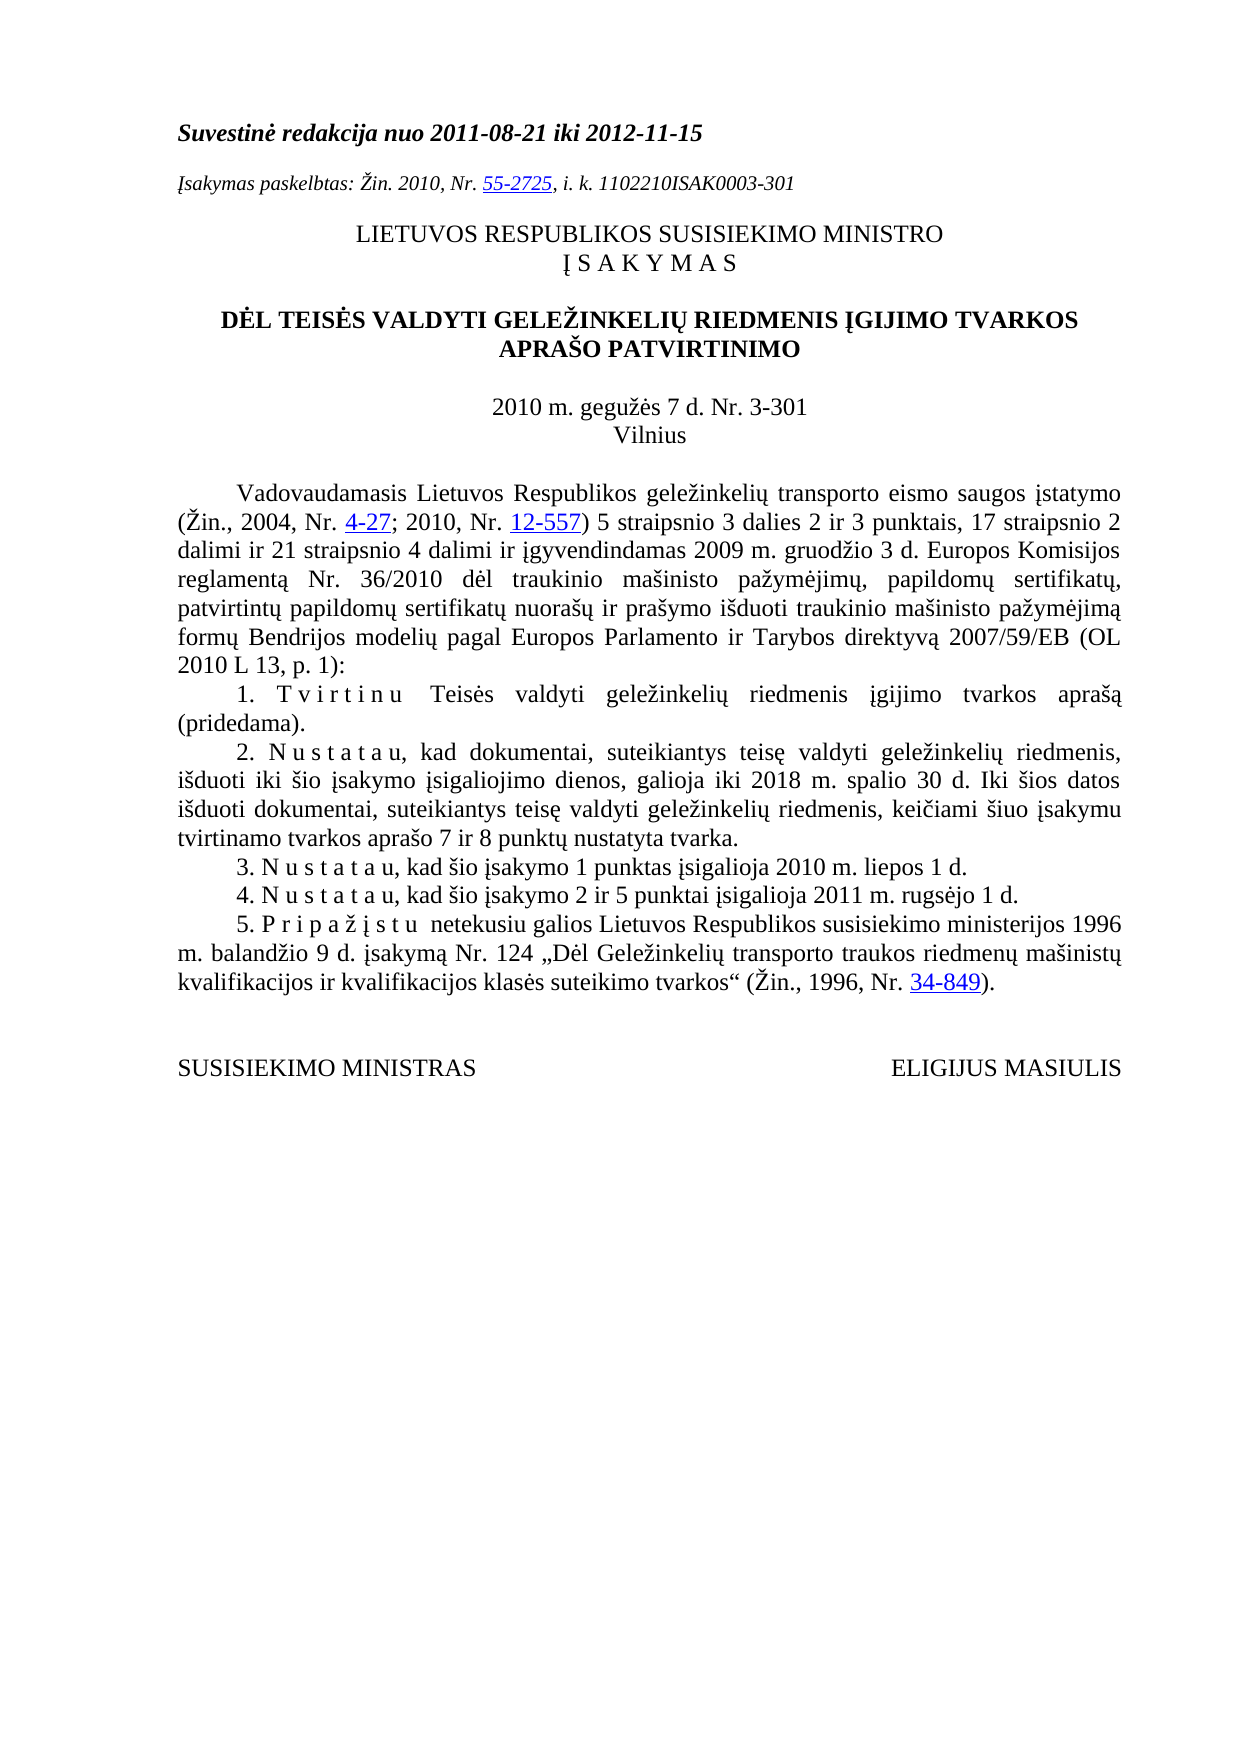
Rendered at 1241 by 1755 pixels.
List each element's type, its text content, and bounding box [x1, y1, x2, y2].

text ĮSAKYMAS [177, 248, 1122, 277]
text DĖL TEISĖS VALDYTI GELEŽINKELIŲ RIEDMENIS ĮGIJIMO TVARKOS APRAŠO PATVIRTINIMO [177, 305, 1122, 363]
text 1. Tvirtinu Teisės valdyti geležinkelių riedmenis įgijimo tvarkos aprašą (pridedama). [177, 679, 1122, 737]
text Vadovaudamasis Lietuvos Respublikos geležinkelių transporto eismo saugos įstatymo (Žin., 2004, Nr. 4-27; 2010, Nr. 12-557) 5 straipsnio 3 dalies 2 ir 3 punktais, 17 straipsnio 2 dalimi ir 21 straipsnio 4 dalimi ir įgyvendindamas 2009 m. gruodžio 3 d. Europos Komisijos reglamentą Nr. 36/2010 dėl traukinio mašinisto pažymėjimų, papildomų sertifikatų, patvirtintų papildomų sertifikatų nuorašų ir prašymo išduoti traukinio mašinisto pažymėjimą formų Bendrijos modelių pagal Europos Parlamento ir Tarybos direktyvą 2007/59/EB (OL 2010 L 13, p. 1): [177, 478, 1122, 679]
text Įsakymas paskelbtas: Žin. 2010, Nr. 55-2725, i. k. 1102210ISAK0003-301 [177, 171, 1122, 195]
text 5. Pripažįstu netekusiu galios Lietuvos Respublikos susisiekimo ministerijos 1996 m. balandžio 9 d. įsakymą Nr. 124 „Dėl Geležinkelių transporto traukos riedmenų mašinistų kvalifikacijos ir kvalifikacijos klasės suteikimo tvarkos“ (Žin., 1996, Nr. 34-849). [177, 909, 1122, 995]
text Suvestinė redakcija nuo 2011-08-21 iki 2012-11-15 [177, 118, 1122, 147]
text 2010 m. gegužės 7 d. Nr. 3-301 [177, 392, 1122, 420]
text Susisiekimo ministras Eligijus Masiulis [177, 1053, 1122, 1082]
text LIETUVOS RESPUBLIKOS SUSISIEKIMO MINISTRO [177, 219, 1122, 248]
text Vilnius [177, 420, 1122, 449]
text 2. Nustatau, kad dokumentai, suteikiantys teisę valdyti geležinkelių riedmenis, išduoti iki šio įsakymo įsigaliojimo dienos, galioja iki 2018 m. spalio 30 d. Iki šios datos išduoti dokumentai, suteikiantys teisę valdyti geležinkelių riedmenis, keičiami šiuo įsakymu tvirtinamo tvarkos aprašo 7 ir 8 punktų nustatyta tvarka. [177, 737, 1122, 852]
text 4. Nustatau, kad šio įsakymo 2 ir 5 punktai įsigalioja 2011 m. rugsėjo 1 d. [177, 880, 1122, 909]
text 3. Nustatau, kad šio įsakymo 1 punktas įsigalioja 2010 m. liepos 1 d. [177, 852, 1122, 880]
